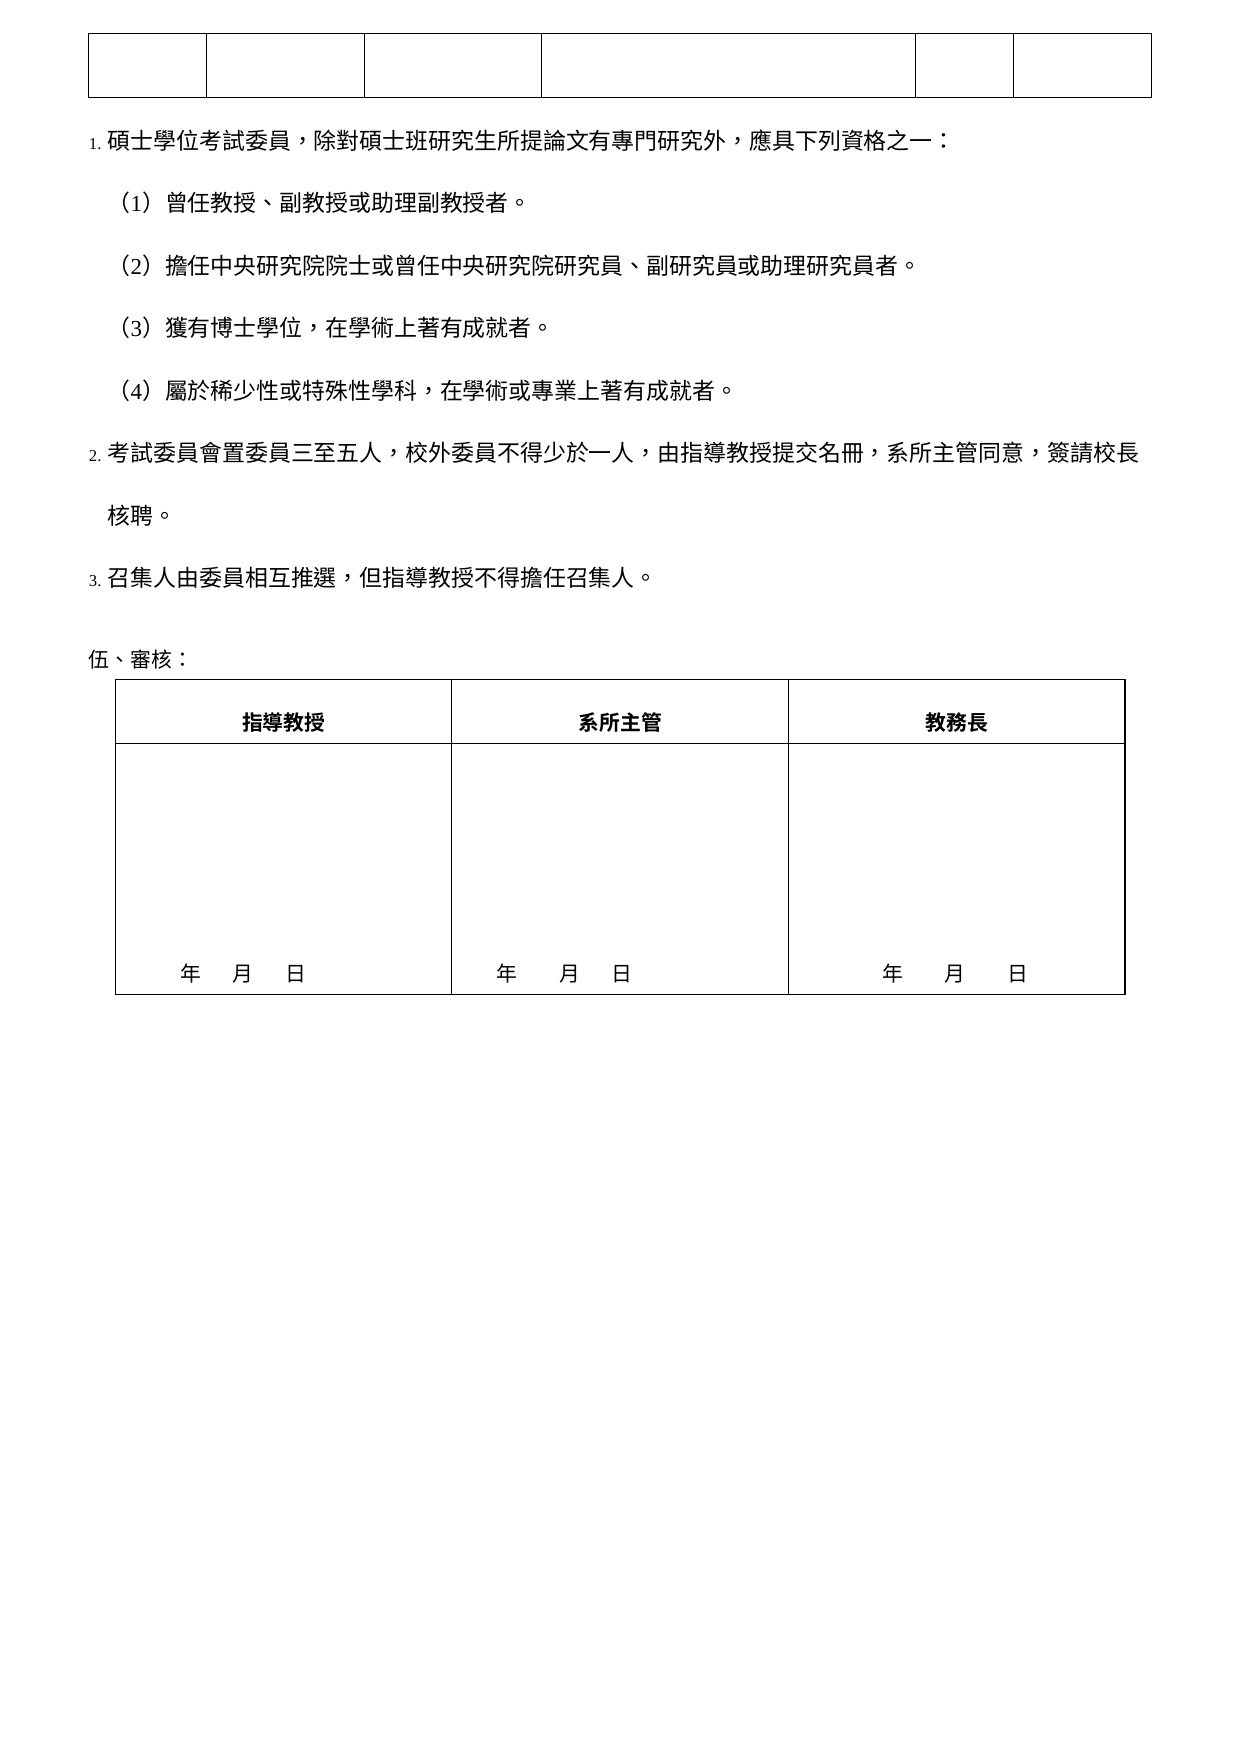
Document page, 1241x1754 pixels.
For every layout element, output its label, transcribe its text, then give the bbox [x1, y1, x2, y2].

table_header 教務長 [789, 680, 1124, 743]
list 召集人由委員相互推選，但指導教授不得擔任召集人。 [89, 535, 1152, 598]
table_cell 年 月 日 [116, 744, 451, 994]
table_cell 年 月 日 [789, 744, 1124, 994]
table_cell [365, 34, 541, 97]
table_cell [207, 34, 364, 97]
table_header 系所主管 [452, 680, 788, 743]
table_cell [542, 34, 915, 97]
table_cell [1014, 34, 1151, 97]
text 伍、審核： [89, 617, 1152, 679]
table_header 指導教授 [116, 680, 451, 743]
table_cell [916, 34, 1013, 97]
table_cell [89, 34, 206, 97]
table_cell 年 月 日 [452, 744, 788, 994]
list 考試委員會置委員三至五人，校外委員不得少於一人，由指導教授提交名冊，系所主管同意，簽請校長核聘。 [89, 410, 1152, 535]
list 碩士學位考試委員，除對碩士班研究生所提論文有專門研究外，應具下列資格之一： （1）曾任教授、副教授或助理副教授者。 （2）擔任中央研究院院士或曾任中央研究院研究員、副研究員或助理研究員者。 （3）獲有博士學位，在學術上著有成就者。 （4）屬於稀少性或特殊性學科，在學術或專業上著有成就者。 [89, 98, 1152, 410]
